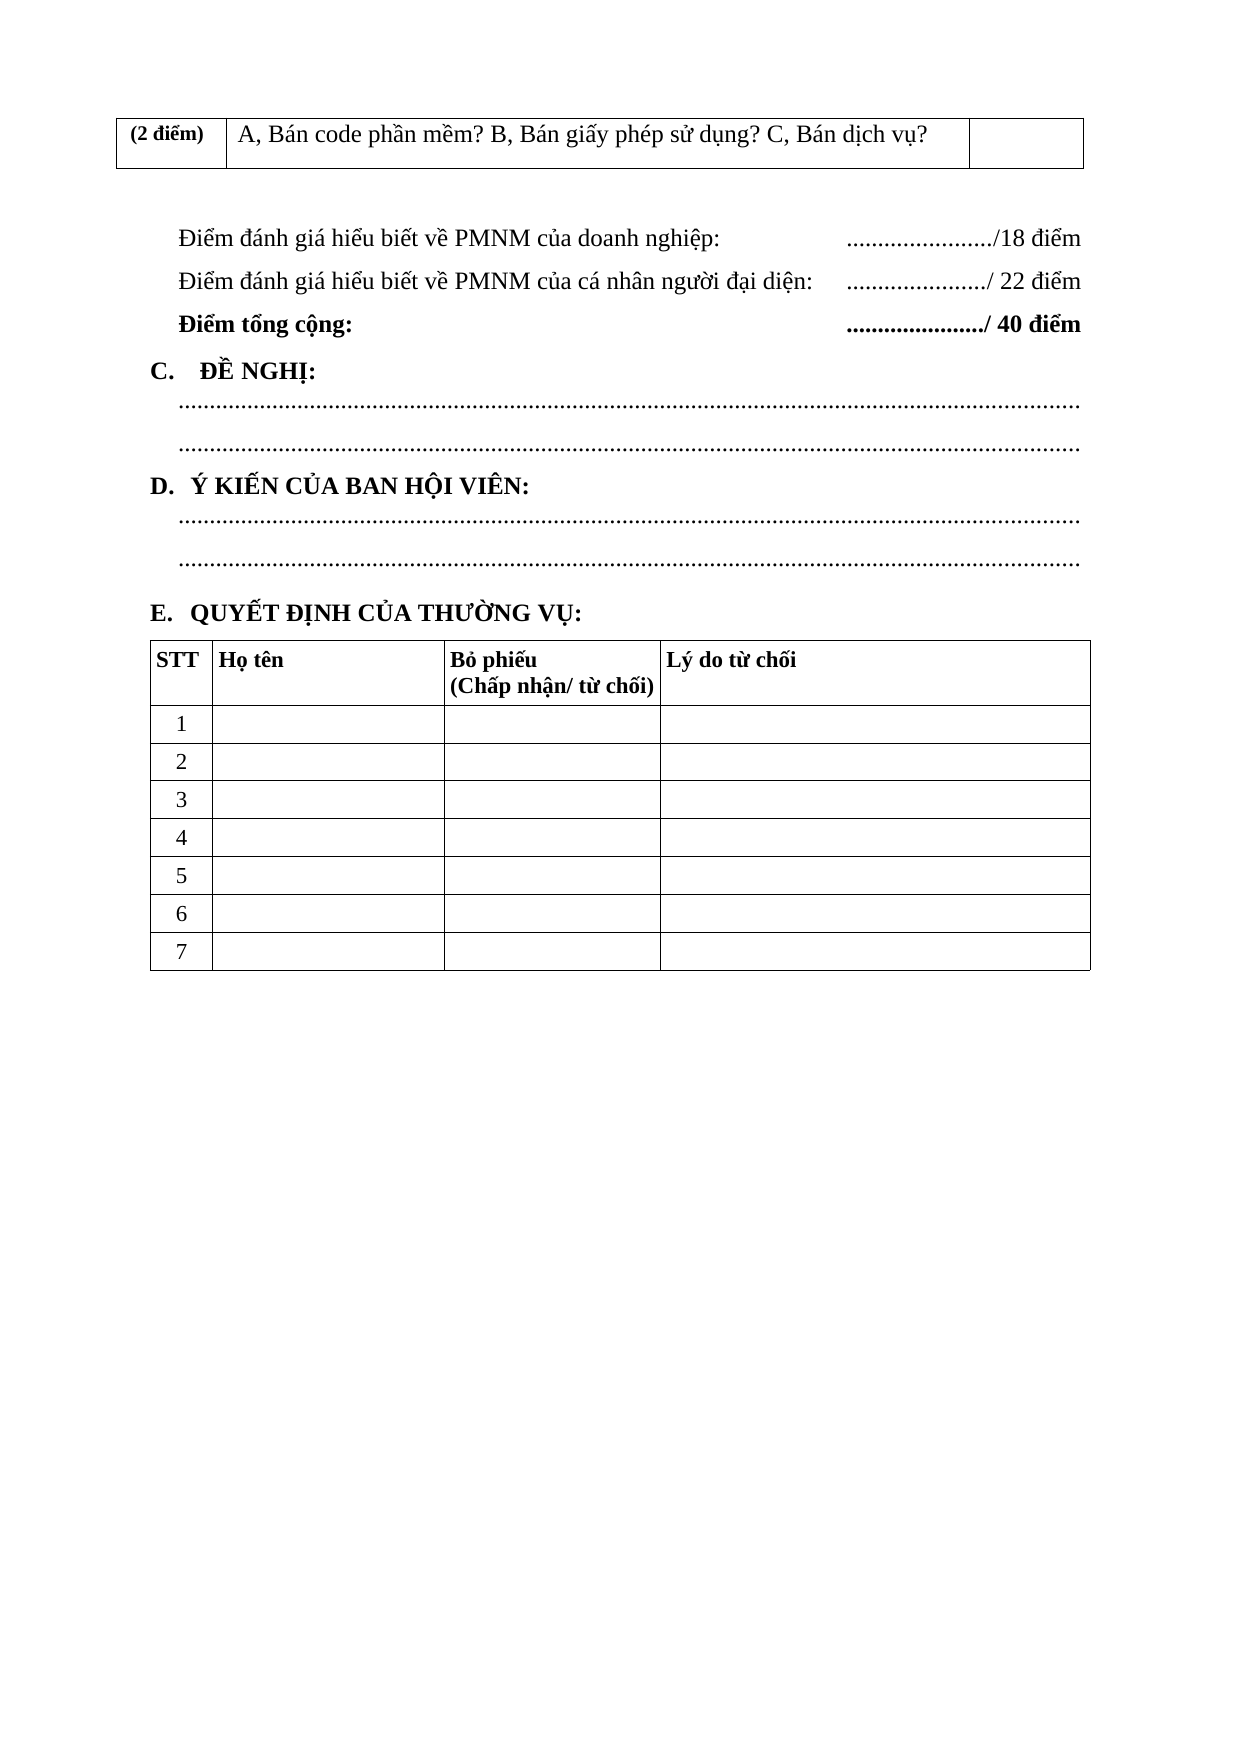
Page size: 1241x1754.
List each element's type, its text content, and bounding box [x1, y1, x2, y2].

table_cell [661, 819, 1090, 856]
table_header Họ tên [213, 641, 444, 704]
table_cell [213, 933, 444, 970]
text D. Ý KIẾN CỦA BAN HỘI VIÊN: [150, 471, 1091, 500]
table_cell 7 [151, 933, 212, 970]
table_cell [445, 857, 660, 894]
text E. QUYẾT ĐỊNH CỦA THƯỜNG VỤ: [150, 598, 1091, 626]
table_cell 3 [151, 781, 212, 818]
table_cell [213, 781, 444, 818]
table_cell [445, 895, 660, 932]
table_cell [970, 119, 1083, 168]
table_cell [661, 706, 1090, 742]
table_header Bỏ phiếu (Chấp nhận/ từ chối) [445, 641, 660, 704]
table_cell 2 [151, 744, 212, 780]
table_cell [213, 857, 444, 894]
table_cell [213, 744, 444, 780]
table_cell [661, 781, 1090, 818]
text Điểm đánh giá hiểu biết về PMNM của doanh nghiệp: /18 điểm [178, 223, 1081, 252]
table_cell [445, 706, 660, 742]
table_cell [445, 744, 660, 780]
table_header Lý do từ chối [661, 641, 1090, 704]
table_cell [213, 706, 444, 742]
table_header STT [151, 641, 212, 704]
table_cell [661, 895, 1090, 932]
table_cell [661, 933, 1090, 970]
text Điểm tổng cộng: / 40 điểm [178, 309, 1081, 338]
text C. ĐỀ NGHỊ: [150, 356, 1091, 385]
table_cell (2 điểm) [117, 119, 226, 168]
table_cell [445, 933, 660, 970]
table_cell [445, 781, 660, 818]
text Điểm đánh giá hiểu biết về PMNM của cá nhân người đại diện: / 22 điểm [178, 266, 1081, 295]
table_cell 6 [151, 895, 212, 932]
table_cell [213, 895, 444, 932]
table_cell 5 [151, 857, 212, 894]
table_cell [445, 819, 660, 856]
table_cell 1 [151, 706, 212, 742]
table_cell [661, 857, 1090, 894]
table_cell [661, 744, 1090, 780]
table_cell 4 [151, 819, 212, 856]
table_cell [213, 819, 444, 856]
table_cell A, Bán code phần mềm? B, Bán giấy phép sử dụng? C, Bán dịch vụ? [227, 119, 969, 168]
